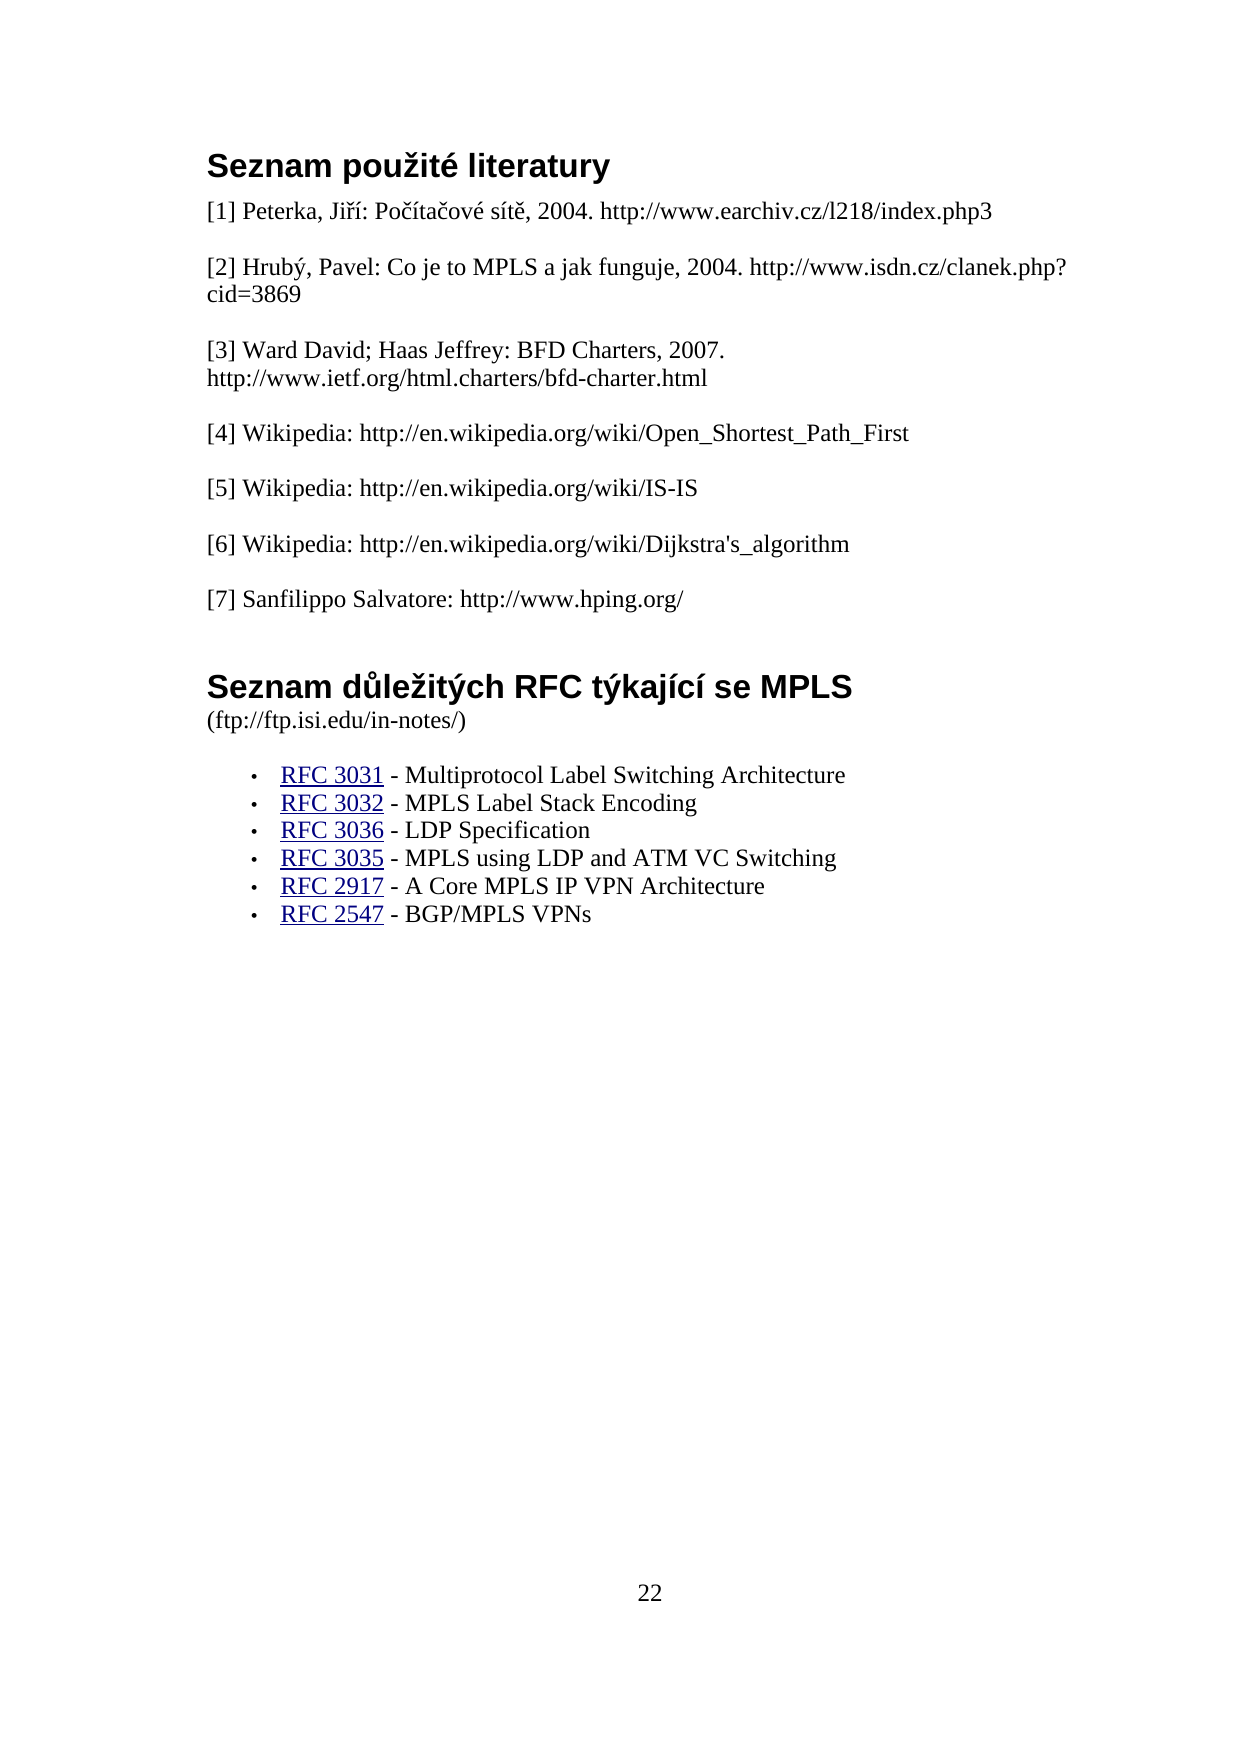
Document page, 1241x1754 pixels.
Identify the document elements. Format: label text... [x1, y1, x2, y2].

text [2] Hrubý, Pavel: Co je to MPLS a jak funguje, 2004. http://www.isdn.cz/clanek.php?cid=3869 [207, 253, 1093, 308]
text [6] Wikipedia: http://en.wikipedia.org/wiki/Dijkstra's_algorithm [207, 530, 1093, 558]
list RFC 3031 - Multiprotocol Label Switching Architecture [251, 761, 1093, 789]
list RFC 2917 - A Core MPLS IP VPN Architecture [251, 872, 1093, 900]
text [1] Peterka, Jiří: Počítačové sítě, 2004. http://www.earchiv.cz/l218/index.php3 [207, 197, 1093, 225]
text [5] Wikipedia: http://en.wikipedia.org/wiki/IS-IS [207, 474, 1093, 502]
text [7] Sanfilippo Salvatore: http://www.hping.org/ [207, 585, 1093, 613]
text (ftp://ftp.isi.edu/in-notes/) [207, 706, 1093, 733]
text Seznam důležitých RFC týkající se MPLS [207, 668, 1093, 706]
list RFC 3032 - MPLS Label Stack Encoding [251, 789, 1093, 817]
list RFC 2547 - BGP/MPLS VPNs [251, 900, 1093, 927]
list RFC 3035 - MPLS using LDP and ATM VC Switching [251, 844, 1093, 872]
subtitle Seznam použité literatury [207, 148, 1093, 185]
list RFC 3036 - LDP Specification [251, 817, 1093, 844]
text [4] Wikipedia: http://en.wikipedia.org/wiki/Open_Shortest_Path_First [207, 419, 1093, 447]
text [3] Ward David; Haas Jeffrey: BFD Charters, 2007. http://www.ietf.org/html.charters/bfd-charter.html [207, 336, 1093, 391]
